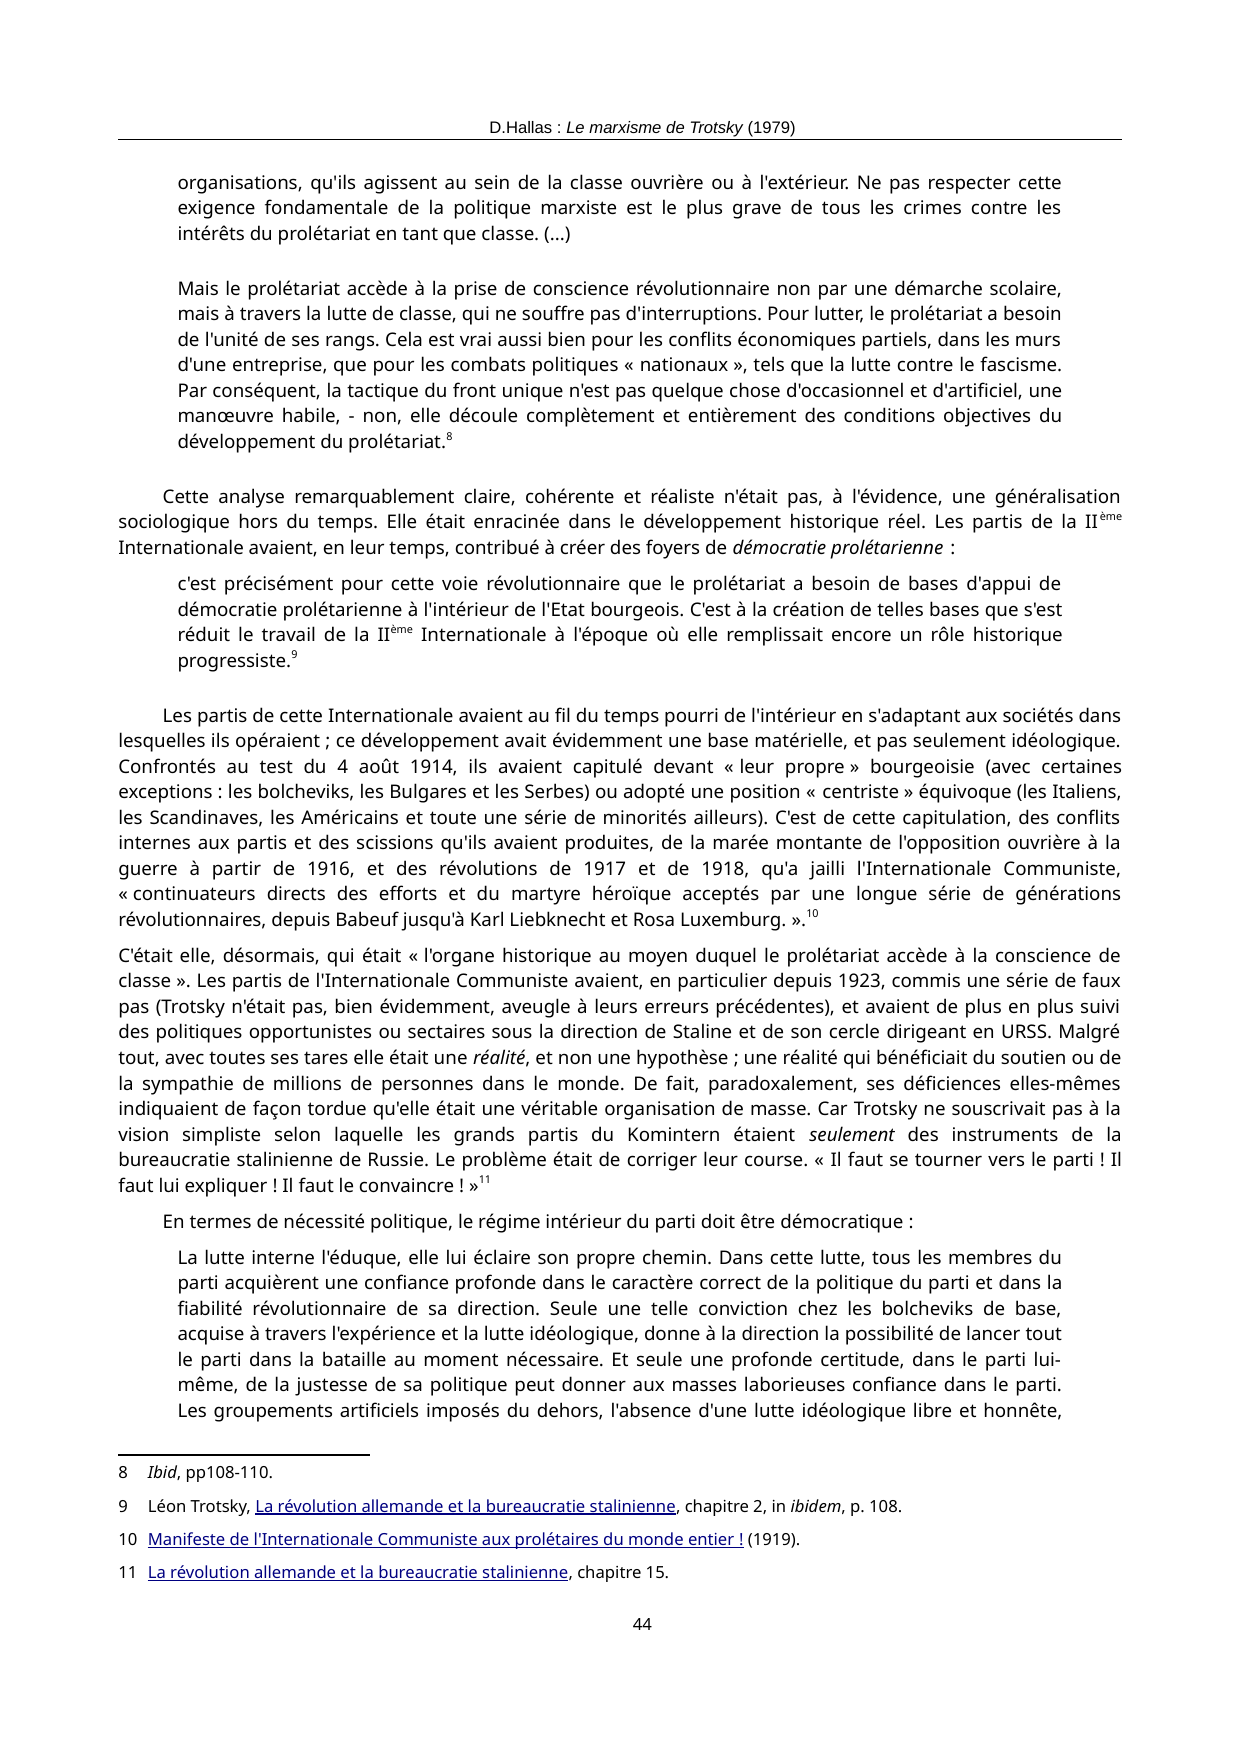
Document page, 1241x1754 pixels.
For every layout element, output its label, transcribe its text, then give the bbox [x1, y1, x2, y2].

text Léon Trotsky, La révolution allemande et la bureaucratie stalinienne, chapitre 2, in ibidem, p. 108. [118, 1494, 1122, 1517]
text Cette analyse remarquablement claire, cohérente et réaliste n'était pas, à l'évidence, une généralisation sociologique hors du temps. Elle était enracinée dans le développement historique réel. Les partis de la IIème Internationale avaient, en leur temps, contribué à créer des foyers de démocratie prolétarienne : [118, 483, 1122, 560]
text Les partis de cette Internationale avaient au fil du temps pourri de l'intérieur en s'adaptant aux sociétés dans lesquelles ils opéraient ; ce développement avait évidemment une base matérielle, et pas seulement idéologique. Confrontés au test du 4 août 1914, ils avaient capitulé devant « leur propre » bourgeoisie (avec certaines exceptions : les bolcheviks, les Bulgares et les Serbes) ou adopté une position « centriste » équivoque (les Italiens, les Scandinaves, les Américains et toute une série de minorités ailleurs). C'est de cette capitulation, des conflits internes aux partis et des scissions qu'ils avaient produites, de la marée montante de l'opposition ouvrière à la guerre à partir de 1916, et des révolutions de 1917 et de 1918, qu'a jailli l'Internationale Communiste, « continuateurs directs des efforts et du martyre héroïque acceptés par une longue série de générations révolutionnaires, depuis Babeuf jusqu'à Karl Liebknecht et Rosa Luxemburg. ». [118, 702, 1122, 932]
text La lutte interne l'éduque, elle lui éclaire son propre chemin. Dans cette lutte, tous les membres du parti acquièrent une confiance profonde dans le caractère correct de la politique du parti et dans la fiabilité révolutionnaire de sa direction. Seule une telle conviction chez les bolcheviks de base, acquise à travers l'expérience et la lutte idéologique, donne à la direction la possibilité de lancer tout le parti dans la bataille au moment nécessaire. Et seule une profonde certitude, dans le parti lui-même, de la justesse de sa politique peut donner aux masses laborieuses confiance dans le parti. Les groupements artificiels imposés du dehors, l'absence d'une lutte idéologique libre et honnête, [177, 1244, 1063, 1423]
text Ibid, pp108-110. [118, 1461, 1122, 1483]
text Mais le prolétariat accède à la prise de conscience révolutionnaire non par une démarche scolaire, mais à travers la lutte de classe, qui ne souffre pas d'interruptions. Pour lutter, le prolétariat a besoin de l'unité de ses rangs. Cela est vrai aussi bien pour les conflits économiques partiels, dans les murs d'une entreprise, que pour les combats politiques « nationaux », tels que la lutte contre le fascisme. Par conséquent, la tactique du front unique n'est pas quelque chose d'occasionnel et d'artificiel, une manœuvre habile, - non, elle découle complètement et entièrement des conditions objectives du développement du prolétariat. [177, 275, 1063, 454]
text c'est précisément pour cette voie révolutionnaire que le prolétariat a besoin de bases d'appui de démocratie prolétarienne à l'intérieur de l'Etat bourgeois. C'est à la création de telles bases que s'est réduit le travail de la IIème Internationale à l'époque où elle remplissait encore un rôle historique progressiste. [177, 570, 1063, 672]
text C'était elle, désormais, qui était « l'organe historique au moyen duquel le prolétariat accède à la conscience de classe ». Les partis de l'Internationale Communiste avaient, en particulier depuis 1923, commis une série de faux pas (Trotsky n'était pas, bien évidemment, aveugle à leurs erreurs précédentes), et avaient de plus en plus suivi des politiques opportunistes ou sectaires sous la direction de Staline et de son cercle dirigeant en URSS. Malgré tout, avec toutes ses tares elle était une réalité, et non une hypothèse ; une réalité qui bénéficiait du soutien ou de la sympathie de millions de personnes dans le monde. De fait, paradoxalement, ses déficiences elles-mêmes indiquaient de façon tordue qu'elle était une véritable organisation de masse. Car Trotsky ne souscrivait pas à la vision simpliste selon laquelle les grands partis du Komintern étaient seulement des instruments de la bureaucratie stalinienne de Russie. Le problème était de corriger leur course. « Il faut se tourner vers le parti ! Il faut lui expliquer ! Il faut le convaincre ! » [118, 942, 1122, 1197]
text Manifeste de l'Internationale Communiste aux prolétaires du monde entier ! (1919). [118, 1527, 1122, 1550]
text En termes de nécessité politique, le régime intérieur du parti doit être démocratique : [118, 1208, 1122, 1233]
text La révolution allemande et la bureaucratie stalinienne, chapitre 15. [118, 1561, 1122, 1583]
text organisations, qu'ils agissent au sein de la classe ouvrière ou à l'extérieur. Ne pas respecter cette exigence fondamentale de la politique marxiste est le plus grave de tous les crimes contre les intérêts du prolétariat en tant que classe. (...) [177, 169, 1063, 246]
